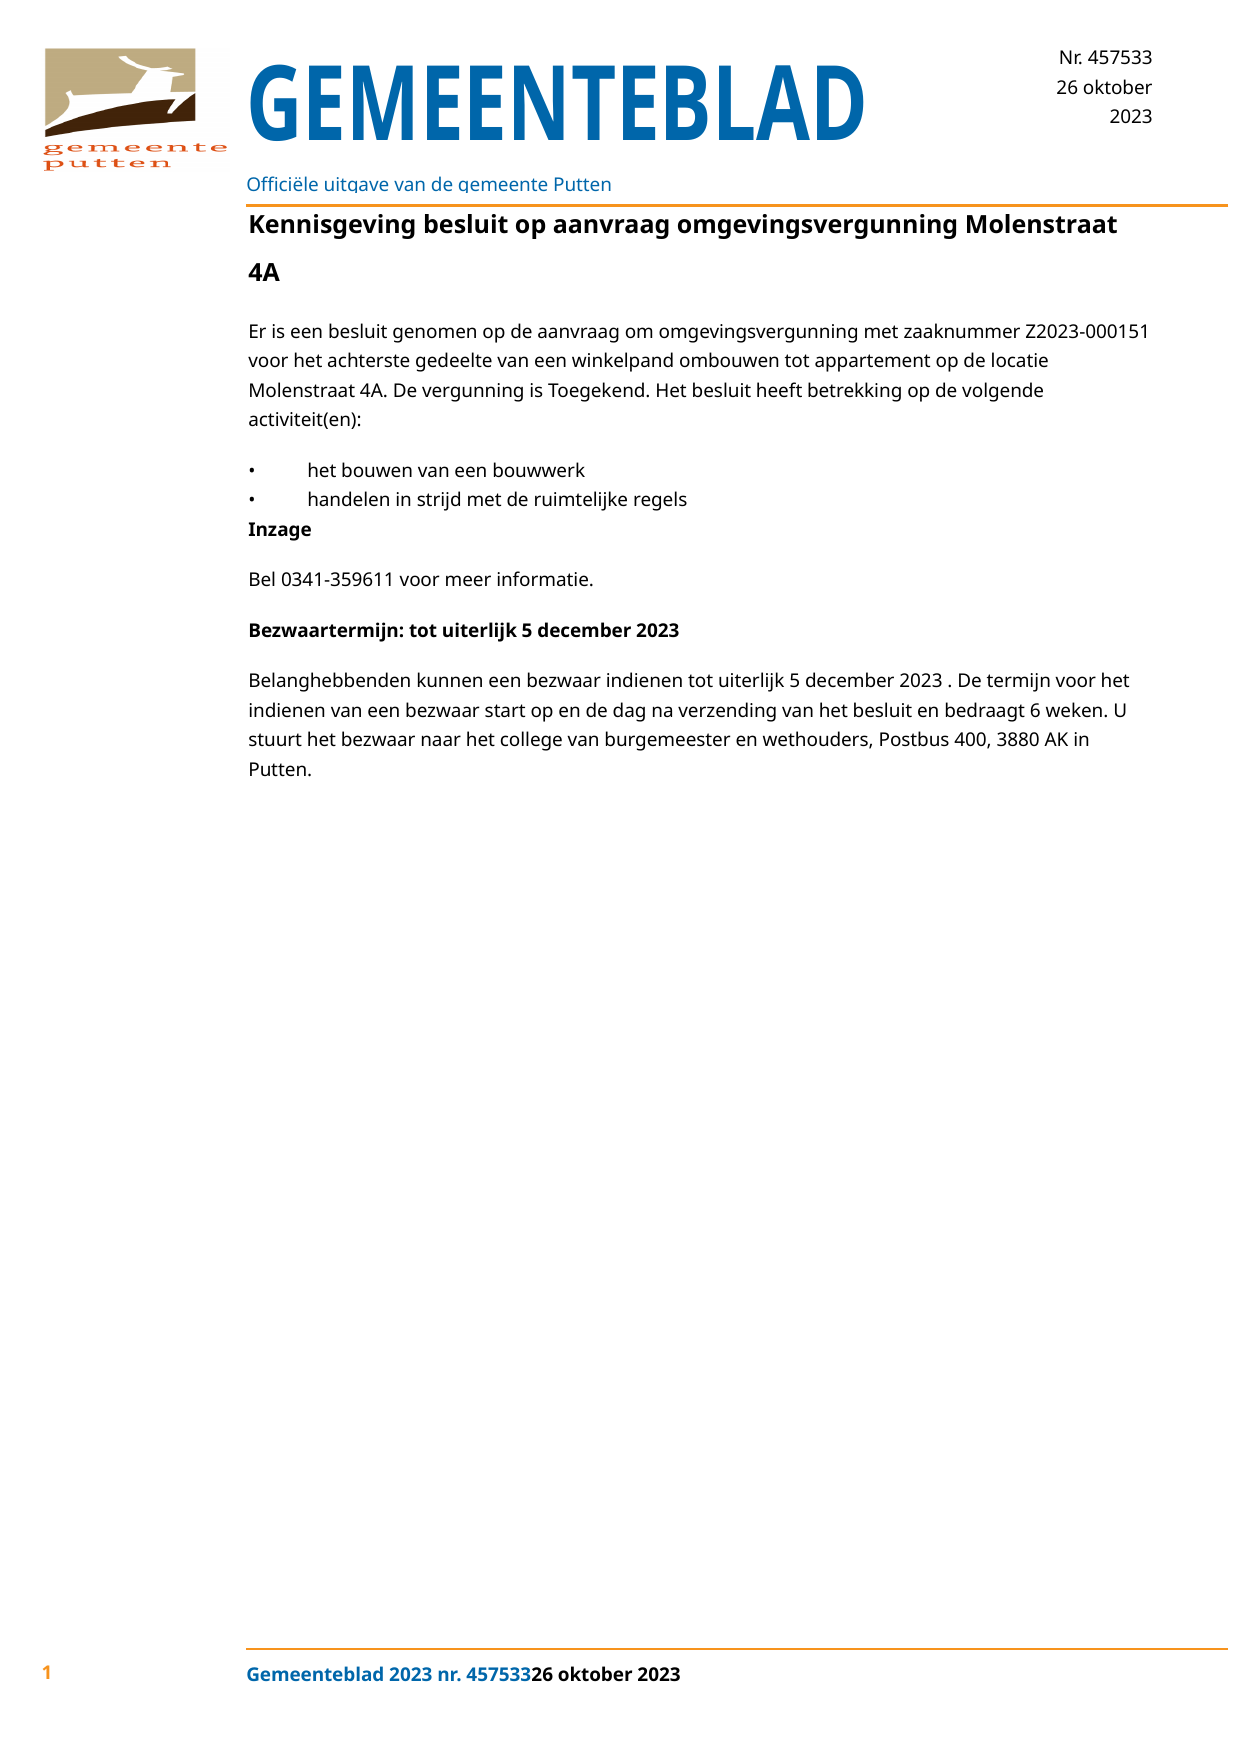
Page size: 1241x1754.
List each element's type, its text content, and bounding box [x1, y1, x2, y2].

list handelen in strijd met de ruimtelijke regels [248, 487, 1152, 512]
text Bezwaartermijn: tot uiterlijk 5 december 2023 [248, 617, 1152, 643]
text Er is een besluit genomen op de aanvraag om omgevingsvergunning met zaaknummer Z2023-000151 voor het achterste gedeelte van een winkelpand ombouwen tot appartement op de locatie Molenstraat 4A. De vergunning is Toegekend. Het besluit heeft betrekking op de volgende activiteit(en): [248, 318, 1152, 432]
text Kennisgeving besluit op aanvraag omgevingsvergunning Molenstraat 4A [248, 207, 1152, 288]
text Belanghebbenden kunnen een bezwaar indienen tot uiterlijk 5 december 2023 . De termijn voor het indienen van een bezwaar start op en de dag na verzending van het besluit en bedraagt 6 weken. U stuurt het bezwaar naar het college van burgemeester en wethouders, Postbus 400, 3880 AK in Putten. [248, 667, 1152, 782]
picture [41, 47, 231, 172]
list het bouwen van een bouwwerk [248, 457, 1152, 483]
text Bel 0341-359611 voor meer informatie. [248, 567, 1152, 592]
text Inzage [248, 516, 1152, 542]
